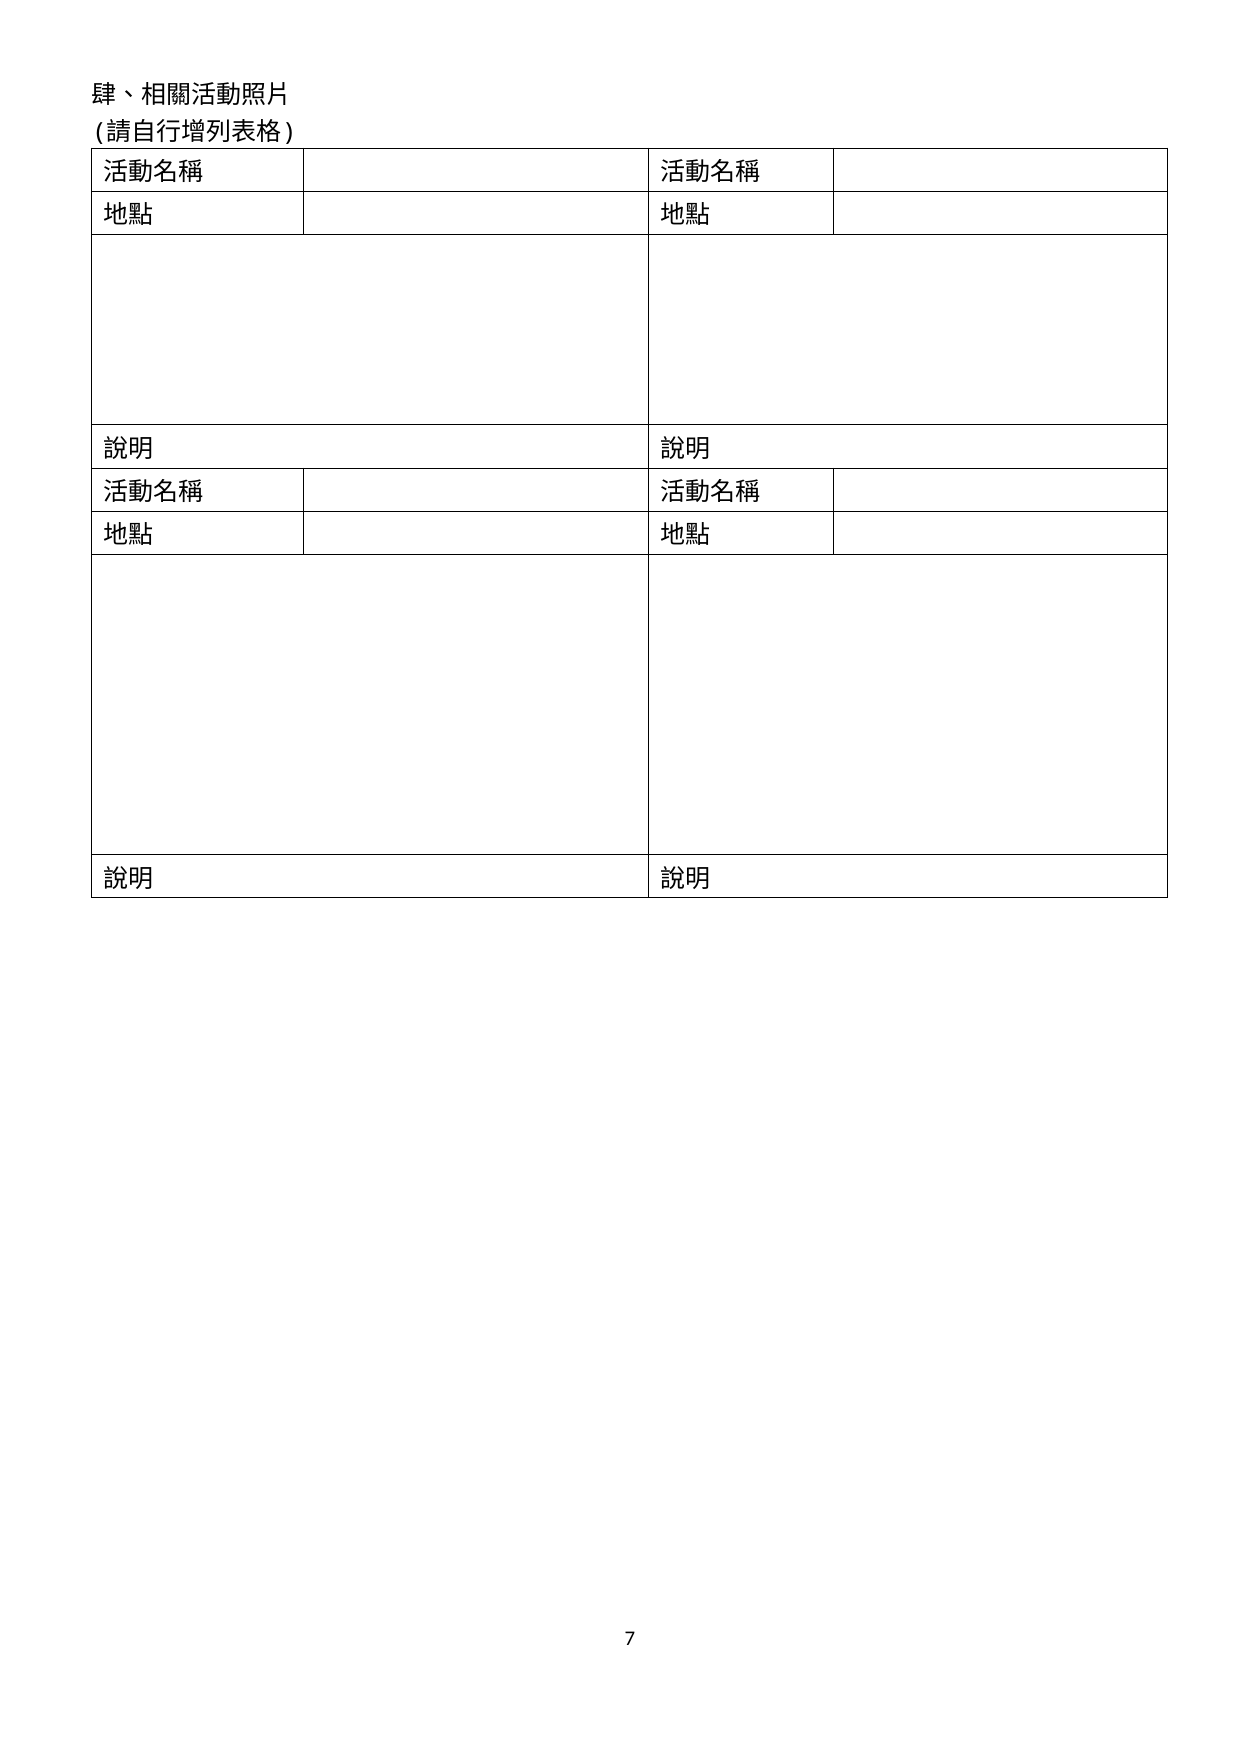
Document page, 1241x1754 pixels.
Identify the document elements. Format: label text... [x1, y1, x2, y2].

table_cell 地點 [92, 192, 303, 234]
table_header [304, 149, 648, 191]
table_cell [304, 192, 648, 234]
table_cell [92, 235, 648, 424]
table_cell 說明 [649, 425, 1167, 467]
table_cell 地點 [92, 512, 303, 554]
table_cell [304, 469, 648, 511]
table_header 活動名稱 [649, 149, 833, 191]
table_cell [649, 555, 1167, 854]
table_cell [834, 469, 1167, 511]
table_header [834, 149, 1167, 191]
table_cell 說明 [649, 855, 1167, 897]
table_cell 說明 [92, 425, 648, 467]
table_cell 活動名稱 [649, 469, 833, 511]
table_cell 地點 [649, 192, 833, 234]
table_cell 說明 [92, 855, 648, 897]
table_header 活動名稱 [92, 149, 303, 191]
table_cell 活動名稱 [92, 469, 303, 511]
table_cell [649, 235, 1167, 424]
table_cell [92, 555, 648, 854]
table_cell [834, 512, 1167, 554]
table_cell [834, 192, 1167, 234]
text (請自行增列表格) [92, 111, 1168, 147]
table_cell [304, 512, 648, 554]
table_cell 地點 [649, 512, 833, 554]
text 肆、相關活動照片 [92, 75, 1168, 111]
